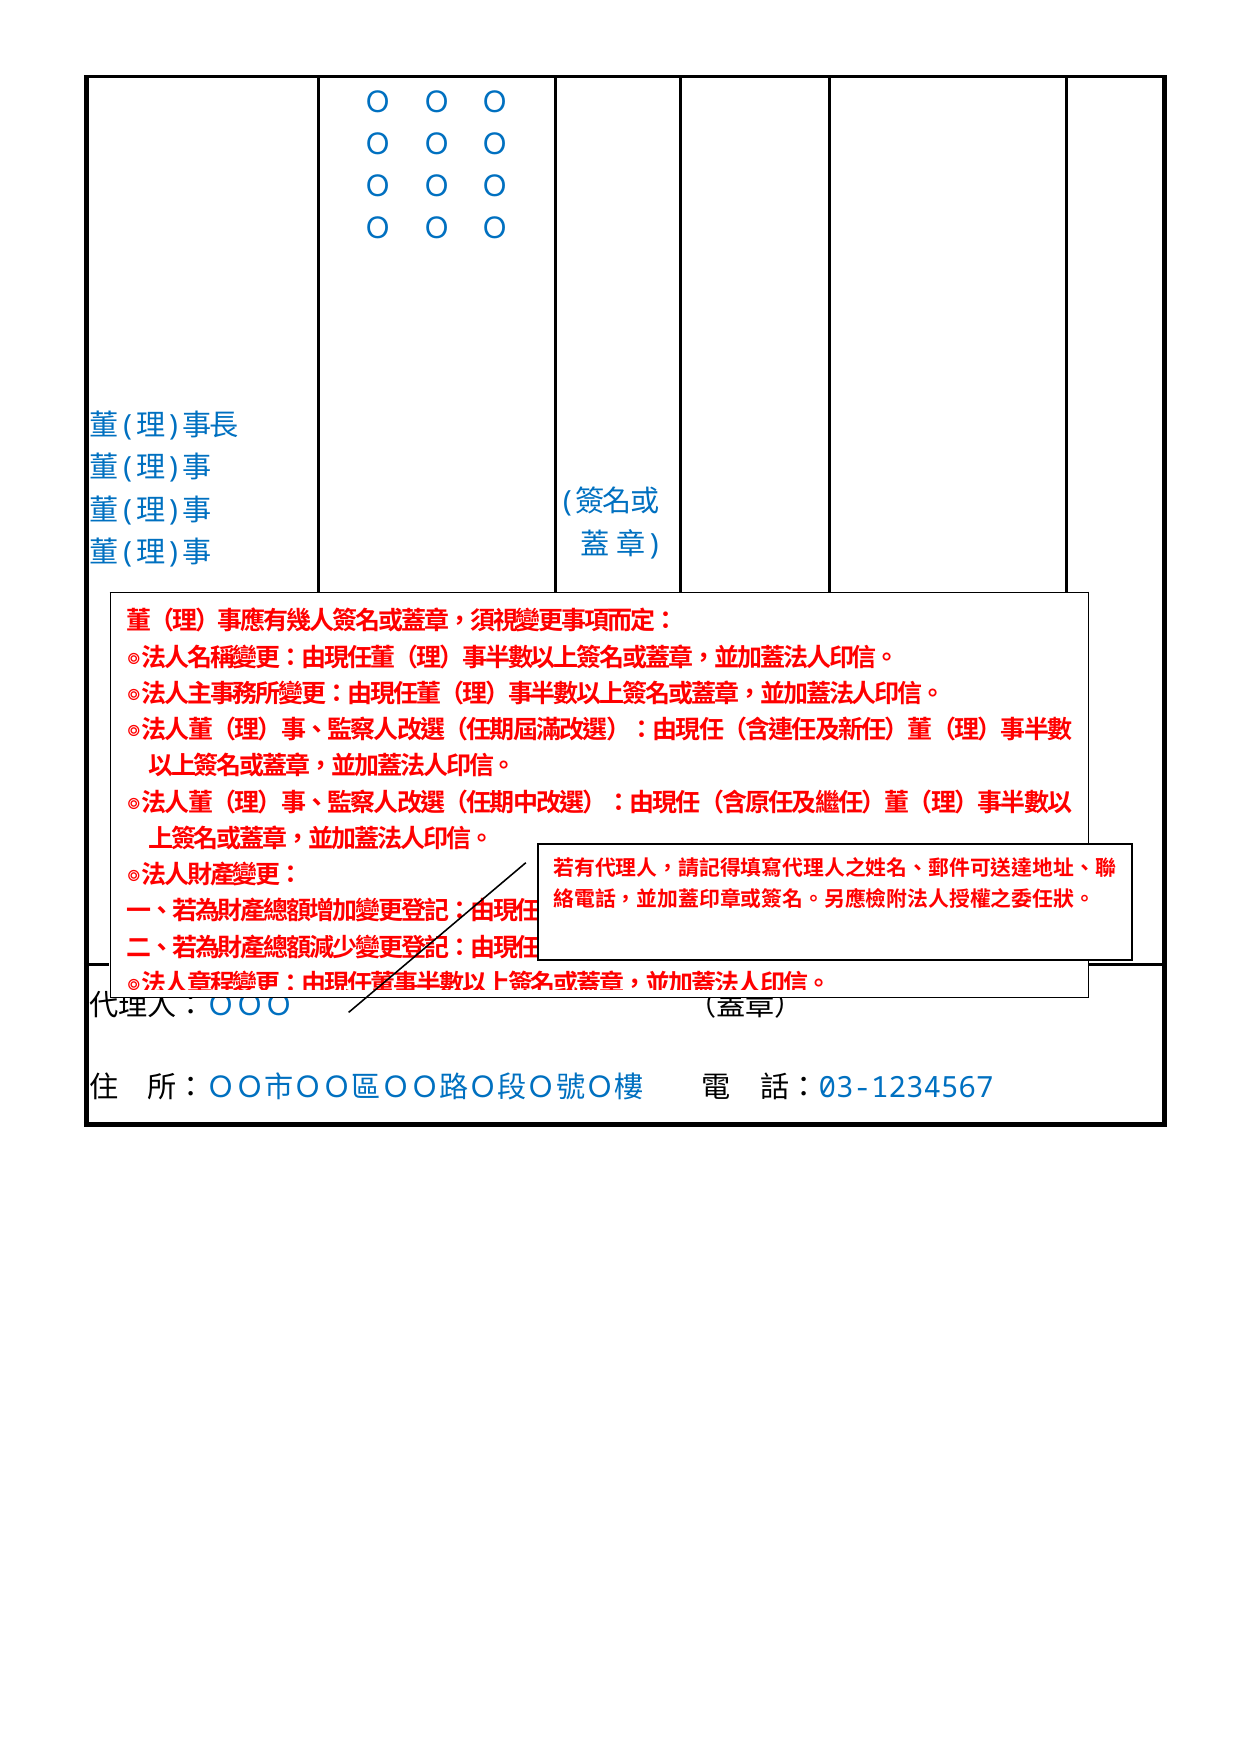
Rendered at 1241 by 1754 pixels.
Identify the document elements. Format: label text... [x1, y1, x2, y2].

table_cell [1068, 78, 1162, 962]
table_cell 代理人：ＯＯＯ （蓋章） 住 所：ＯＯ市ＯＯ區ＯＯ路Ｏ段Ｏ號Ｏ樓 電 話：03-1234567 [89, 966, 1162, 1122]
table_cell 董(理)事長 董(理)事 董(理)事 董(理)事 [111, 593, 1088, 997]
table_cell 董(理)事長 董(理)事 董(理)事 董(理)事 [89, 78, 317, 962]
table_cell (簽名或 蓋章) [557, 78, 679, 592]
table_cell [682, 78, 828, 592]
table_cell [831, 78, 1065, 592]
table_cell Ｏ Ｏ Ｏ Ｏ Ｏ Ｏ Ｏ Ｏ Ｏ Ｏ Ｏ Ｏ [320, 78, 554, 592]
